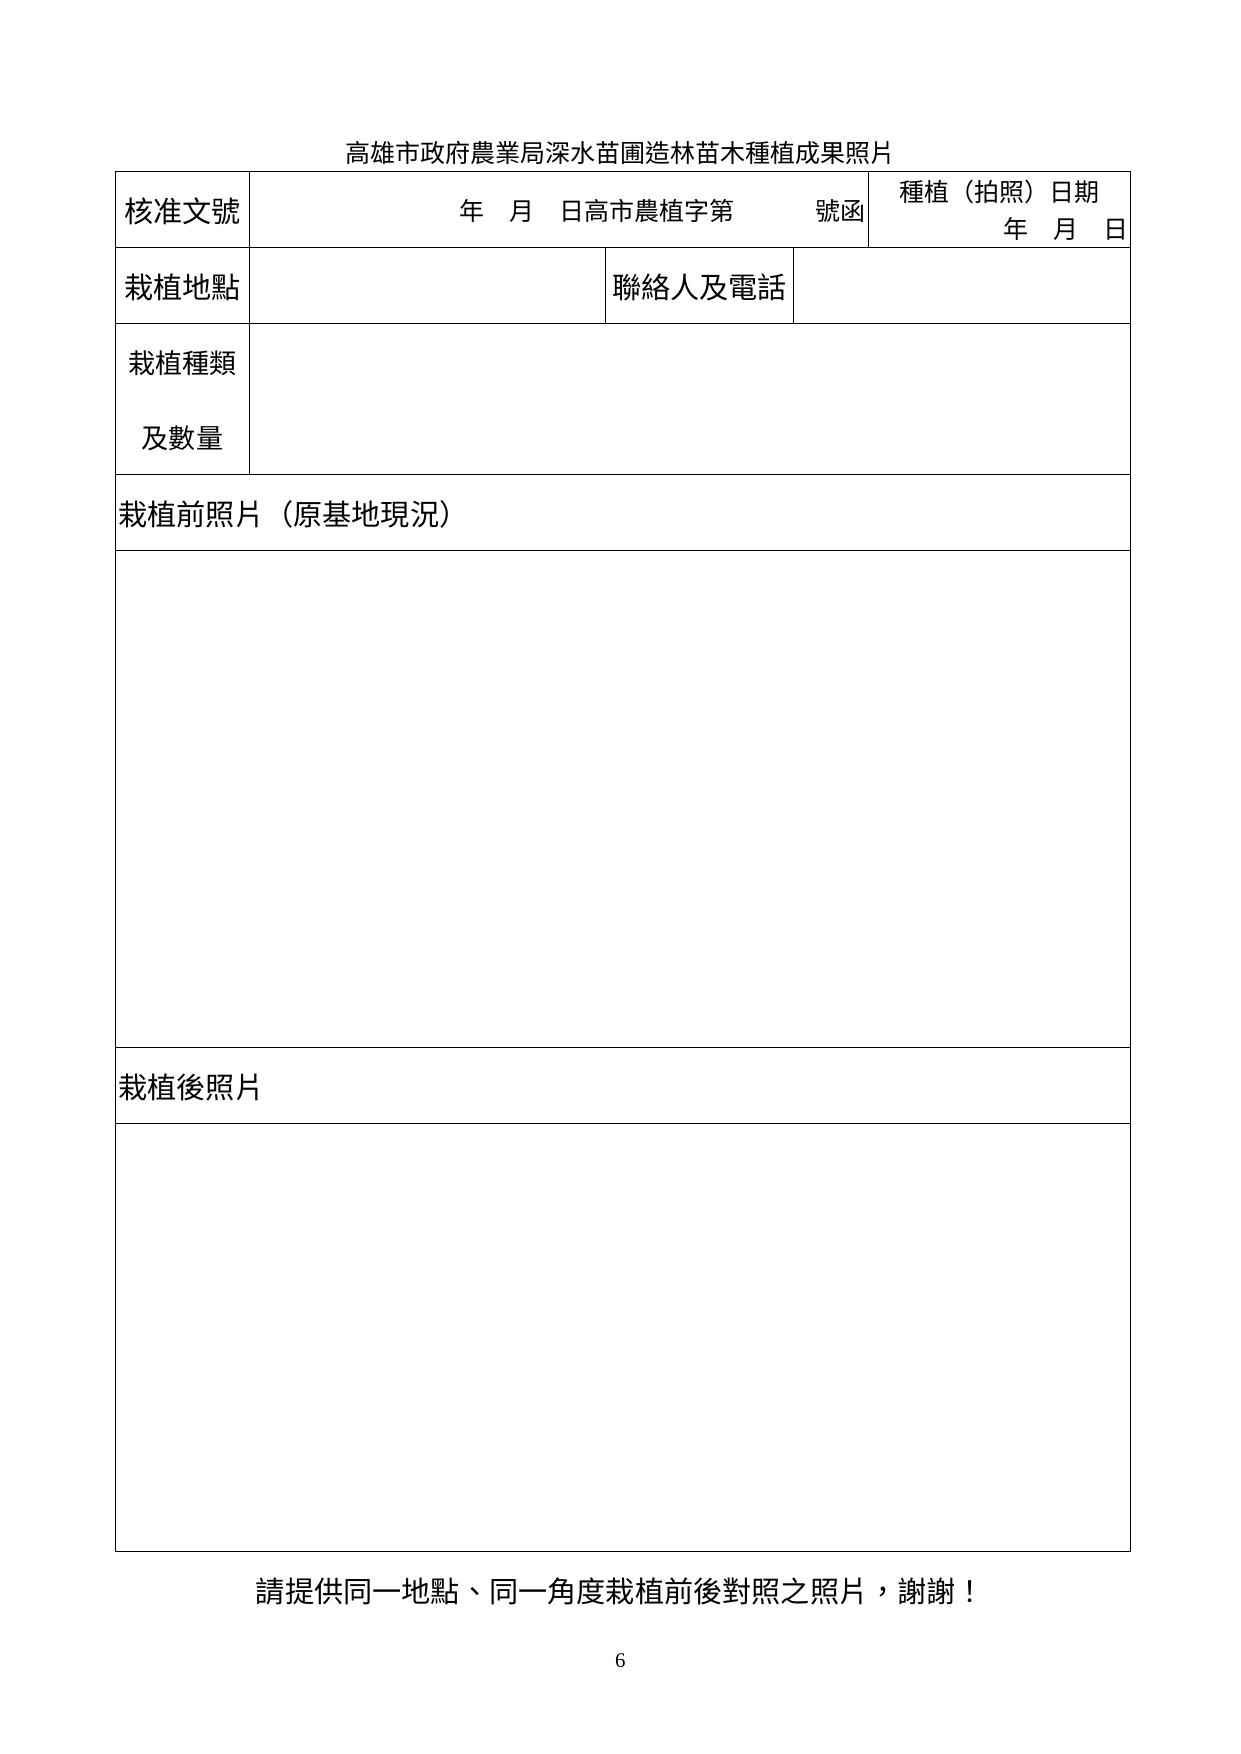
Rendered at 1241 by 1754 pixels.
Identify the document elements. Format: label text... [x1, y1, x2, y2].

table_cell [250, 248, 605, 323]
text 高雄市政府農業局深水苗圃造林苗木種植成果照片 [118, 133, 1122, 171]
table_cell 栽植前照片（原基地現況） [116, 475, 1130, 550]
table_header 核准文號 [116, 172, 249, 247]
table_cell 栽植後照片 [116, 1048, 1130, 1123]
table_header 種植（拍照）日期 年 月 日 [869, 172, 1130, 247]
table_cell 栽植種類及數量 [116, 324, 249, 474]
table_cell 栽植地點 [116, 248, 249, 323]
table_cell [116, 551, 1130, 1047]
table_header 年 月 日高市農植字第 號函 [250, 172, 868, 247]
text 請提供同一地點、同一角度栽植前後對照之照片，謝謝！ [118, 1552, 1122, 1627]
table_cell 聯絡人及電話 [606, 248, 793, 323]
table_cell [250, 324, 1130, 474]
table_cell [116, 1124, 1130, 1551]
table_cell [794, 248, 1130, 323]
